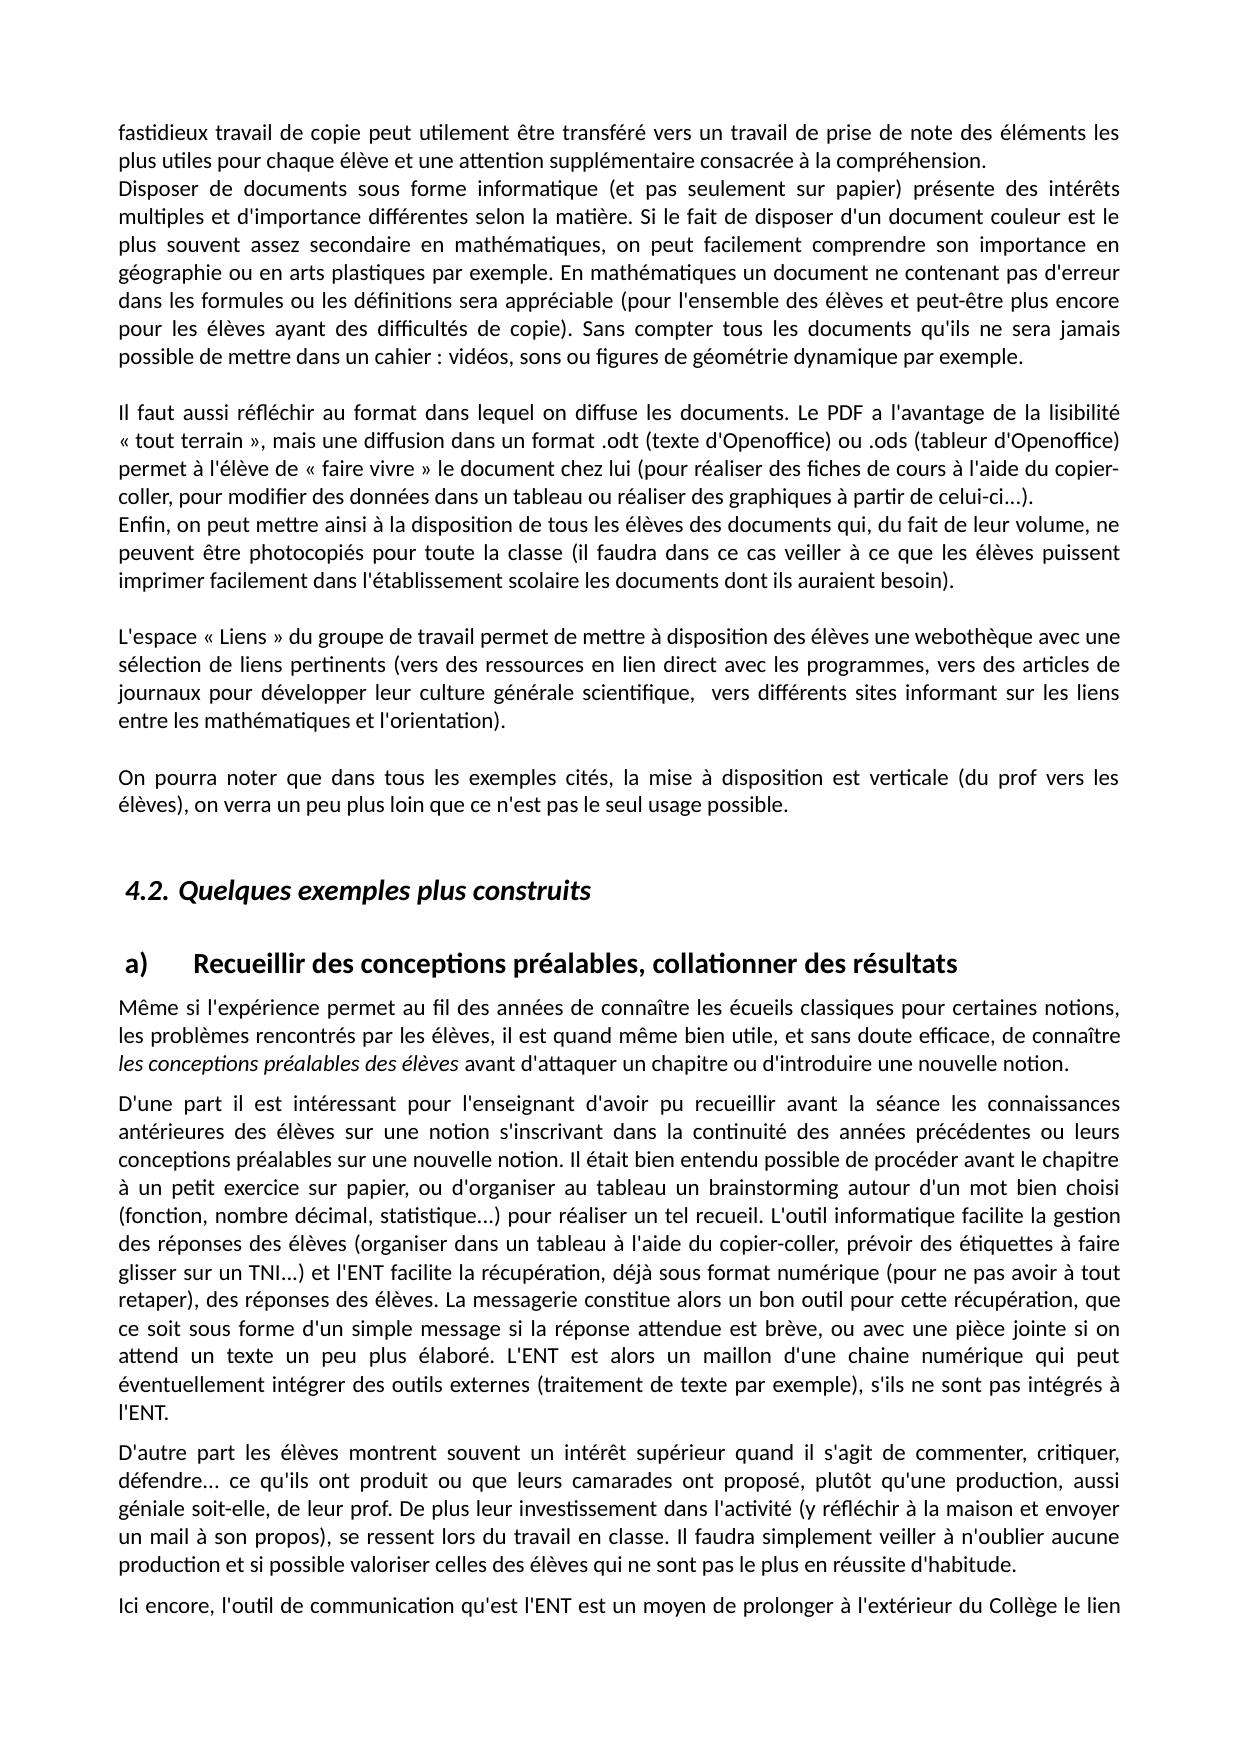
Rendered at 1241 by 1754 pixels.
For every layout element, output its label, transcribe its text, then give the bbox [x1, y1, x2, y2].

text Même si l'expérience permet au fil des années de connaître les écueils classiques pour certaines notions, les problèmes rencontrés par les élèves, il est quand même bien utile, et sans doute efficace, de connaître les conceptions préalables des élèves avant d'attaquer un chapitre ou d'introduire une nouvelle notion. [118, 993, 1122, 1077]
subtitle Recueillir des conceptions préalables, collationner des résultats [118, 945, 1122, 980]
text fastidieux travail de copie peut utilement être transféré vers un travail de prise de note des éléments les plus utiles pour chaque élève et une attention supplémentaire consacrée à la compréhension. [118, 118, 1122, 174]
text Il faut aussi réfléchir au format dans lequel on diffuse les documents. Le PDF a l'avantage de la lisibilité « tout terrain », mais une diffusion dans un format .odt (texte d'Openoffice) ou .ods (tableur d'Openoffice) permet à l'élève de « faire vivre » le document chez lui (pour réaliser des fiches de cours à l'aide du copier-coller, pour modifier des données dans un tableau ou réaliser des graphiques à partir de celui-ci...). [118, 398, 1122, 510]
text D'une part il est intéressant pour l'enseignant d'avoir pu recueillir avant la séance les connaissances antérieures des élèves sur une notion s'inscrivant dans la continuité des années précédentes ou leurs conceptions préalables sur une nouvelle notion. Il était bien entendu possible de procéder avant le chapitre à un petit exercice sur papier, ou d'organiser au tableau un brainstorming autour d'un mot bien choisi (fonction, nombre décimal, statistique...) pour réaliser un tel recueil. L'outil informatique facilite la gestion des réponses des élèves (organiser dans un tableau à l'aide du copier-coller, prévoir des étiquettes à faire glisser sur un TNI...) et l'ENT facilite la récupération, déjà sous format numérique (pour ne pas avoir à tout retaper), des réponses des élèves. La messagerie constitue alors un bon outil pour cette récupération, que ce soit sous forme d'un simple message si la réponse attendue est brève, ou avec une pièce jointe si on attend un texte un peu plus élaboré. L'ENT est alors un maillon d'une chaine numérique qui peut éventuellement intégrer des outils externes (traitement de texte par exemple), s'ils ne sont pas intégrés à l'ENT. [118, 1089, 1122, 1426]
subtitle Quelques exemples plus construits [118, 872, 1122, 907]
text On pourra noter que dans tous les exemples cités, la mise à disposition est verticale (du prof vers les élèves), on verra un peu plus loin que ce n'est pas le seul usage possible. [118, 763, 1122, 819]
text Ici encore, l'outil de communication qu'est l'ENT est un moyen de prolonger à l'extérieur du Collège le lien [118, 1591, 1122, 1619]
text D'autre part les élèves montrent souvent un intérêt supérieur quand il s'agit de commenter, critiquer, défendre... ce qu'ils ont produit ou que leurs camarades ont proposé, plutôt qu'une production, aussi géniale soit-elle, de leur prof. De plus leur investissement dans l'activité (y réfléchir à la maison et envoyer un mail à son propos), se ressent lors du travail en classe. Il faudra simplement veiller à n'oublier aucune production et si possible valoriser celles des élèves qui ne sont pas le plus en réussite d'habitude. [118, 1438, 1122, 1578]
text L'espace « Liens » du groupe de travail permet de mettre à disposition des élèves une webothèque avec une sélection de liens pertinents (vers des ressources en lien direct avec les programmes, vers des articles de journaux pour développer leur culture générale scientifique, vers différents sites informant sur les liens entre les mathématiques et l'orientation). [118, 622, 1122, 734]
text Disposer de documents sous forme informatique (et pas seulement sur papier) présente des intérêts multiples et d'importance différentes selon la matière. Si le fait de disposer d'un document couleur est le plus souvent assez secondaire en mathématiques, on peut facilement comprendre son importance en géographie ou en arts plastiques par exemple. En mathématiques un document ne contenant pas d'erreur dans les formules ou les définitions sera appréciable (pour l'ensemble des élèves et peut-être plus encore pour les élèves ayant des difficultés de copie). Sans compter tous les documents qu'ils ne sera jamais possible de mettre dans un cahier : vidéos, sons ou figures de géométrie dynamique par exemple. [118, 174, 1122, 370]
text Enfin, on peut mettre ainsi à la disposition de tous les élèves des documents qui, du fait de leur volume, ne peuvent être photocopiés pour toute la classe (il faudra dans ce cas veiller à ce que les élèves puissent imprimer facilement dans l'établissement scolaire les documents dont ils auraient besoin). [118, 510, 1122, 594]
